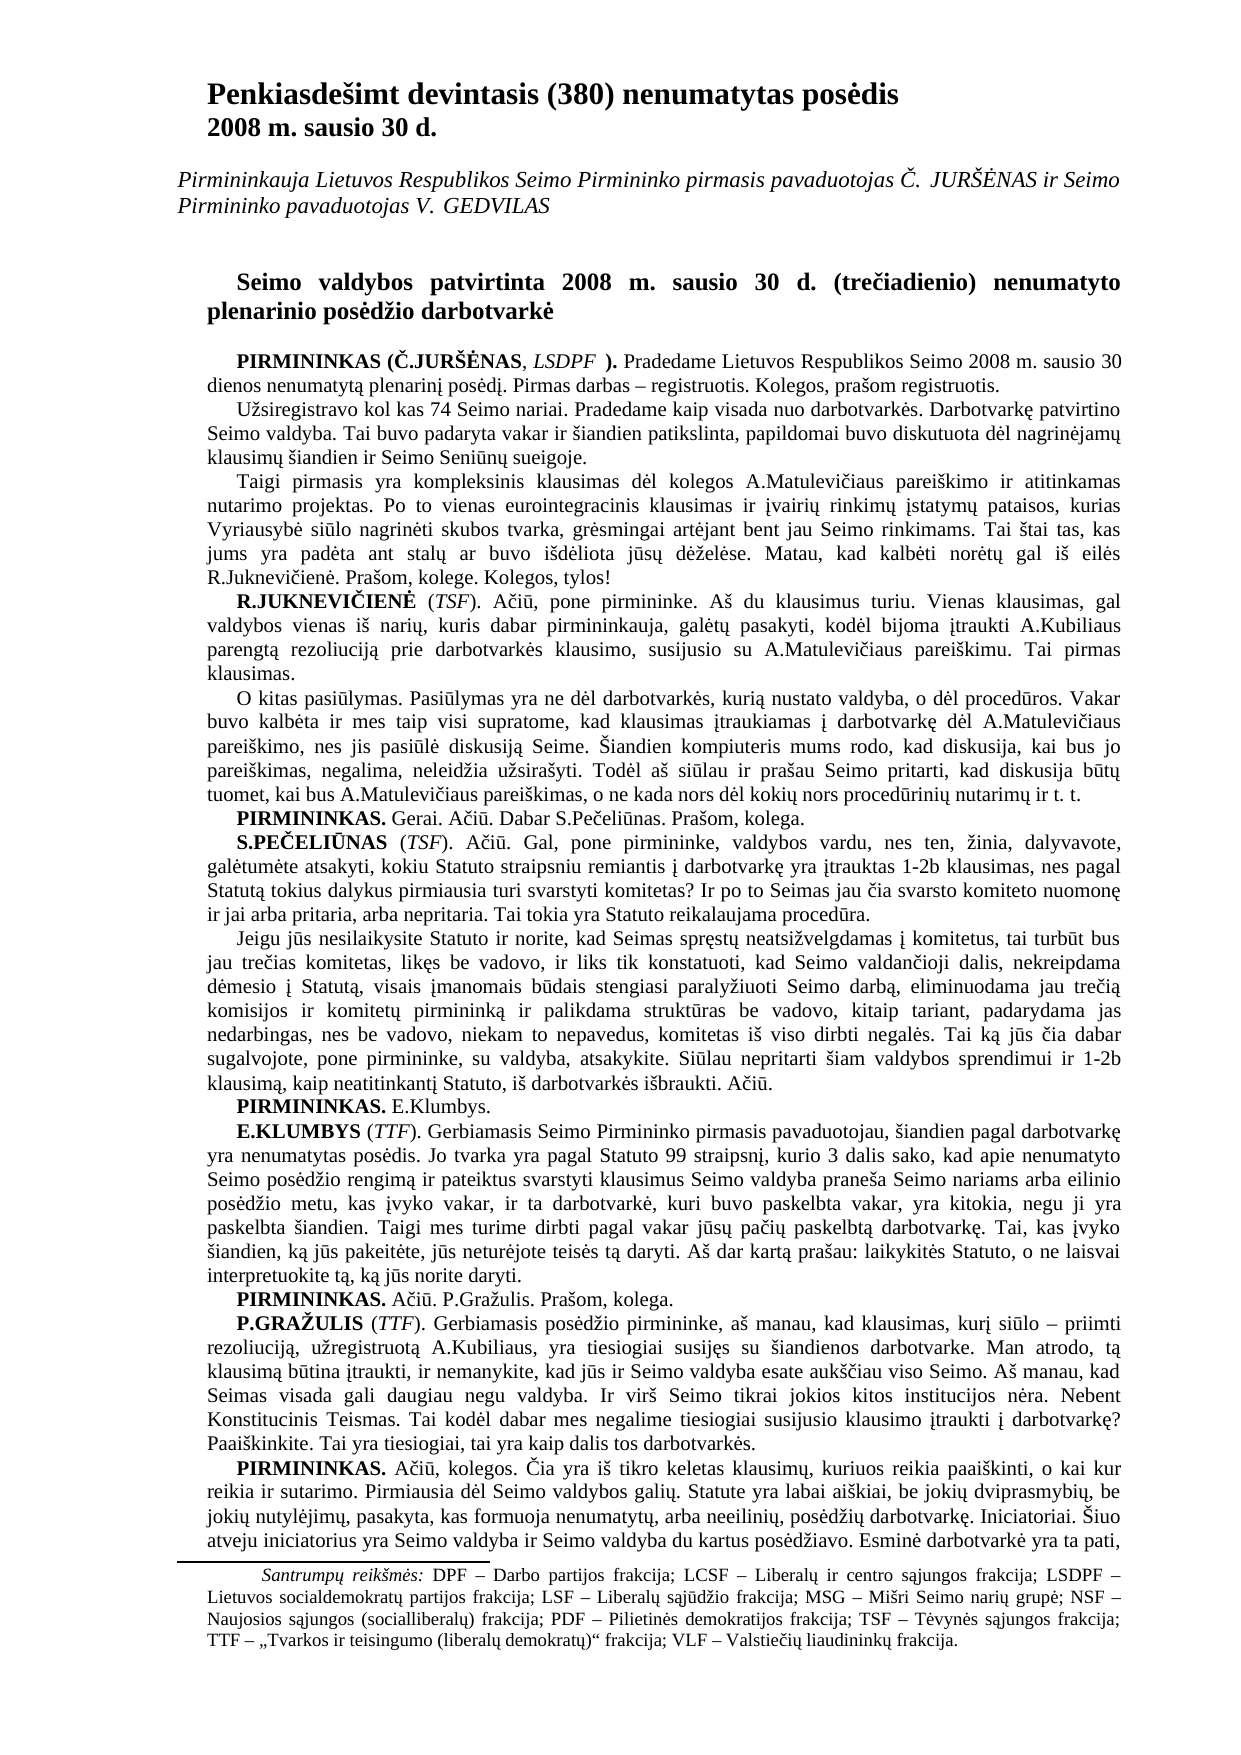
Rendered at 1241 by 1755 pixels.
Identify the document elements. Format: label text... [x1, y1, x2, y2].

text PIRMININKAS. E.Klumbys. [207, 1094, 1122, 1118]
text PIRMININKAS (Č.JURŠĖNAS, LSDPF). Pradedame Lietuvos Respublikos Seimo 2008 m. sausio 30 dienos nenumatytą plenarinį posėdį. Pirmas darbas – registruotis. Kolegos, prašom registruotis. [207, 348, 1122, 397]
text Seimo valdybos patvirtinta 2008 m. sausio 30 d. (trečiadienio) nenumatyto plenarinio posėdžio darbotvarkė [207, 267, 1122, 324]
text E.KLUMBYS (TTF). Gerbiamasis Seimo Pirmininko pirmasis pavaduotojau, šiandien pagal darbotvarkę yra nenumatytas posėdis. Jo tvarka yra pagal Statuto 99 straipsnį, kurio 3 dalis sako, kad apie nenumatyto Seimo posėdžio rengimą ir pateiktus svarstyti klausimus Seimo valdyba praneša Seimo nariams arba eilinio posėdžio metu, kas įvyko vakar, ir ta darbotvarkė, kuri buvo paskelbta vakar, yra kitokia, negu ji yra paskelbta šiandien. Taigi mes turime dirbti pagal vakar jūsų pačių paskelbtą darbotvarkę. Tai, kas įvyko šiandien, ką jūs pakeitėte, jūs neturėjote teisės tą daryti. Aš dar kartą prašau: laikykitės Statuto, o ne laisvai interpretuokite tą, ką jūs norite daryti. [207, 1118, 1122, 1287]
text Pirmininkauja Lietuvos Respublikos Seimo Pirmininko pirmasis pavaduotojas Č. JURŠĖNAS ir Seimo Pirmininko pavaduotojas V. GEDVILAS [177, 166, 1122, 219]
text PIRMININKAS. Ačiū. P.Gražulis. Prašom, kolega. [207, 1287, 1122, 1311]
text PIRMININKAS. Gerai. Ačiū. Dabar S.Pečeliūnas. Prašom, kolega. [207, 806, 1122, 830]
text Taigi pirmasis yra kompleksinis klausimas dėl kolegos A.Matulevičiaus pareiškimo ir atitinkamas nutarimo projektas. Po to vienas eurointegracinis klausimas ir įvairių rinkimų įstatymų pataisos, kurias Vyriausybė siūlo nagrinėti skubos tvarka, grėsmingai artėjant bent jau Seimo rinkimams. Tai štai tas, kas jums yra padėta ant stalų ar buvo išdėliota jūsų dėželėse. Matau, kad kalbėti norėtų gal iš eilės R.Juknevičienė. Prašom, kolege. Kolegos, tylos! [207, 469, 1122, 589]
text O kitas pasiūlymas. Pasiūlymas yra ne dėl darbotvarkės, kurią nustato valdyba, o dėl procedūros. Vakar buvo kalbėta ir mes taip visi supratome, kad klausimas įtraukiamas į darbotvarkę dėl A.Matulevičiaus pareiškimo, nes jis pasiūlė diskusiją Seime. Šiandien kompiuteris mums rodo, kad diskusija, kai bus jo pareiškimas, negalima, neleidžia užsirašyti. Todėl aš siūlau ir prašau Seimo pritarti, kad diskusija būtų tuomet, kai bus A.Matulevičiaus pareiškimas, o ne kada nors dėl kokių nors procedūrinių nutarimų ir t. t. [207, 685, 1122, 806]
text PIRMININKAS. Ačiū, kolegos. Čia yra iš tikro keletas klausimų, kuriuos reikia paaiškinti, o kai kur reikia ir sutarimo. Pirmiausia dėl Seimo valdybos galių. Statute yra labai aiškiai, be jokių dviprasmybių, be jokių nutylėjimų, pasakyta, kas formuoja nenumatytų, arba neeilinių, posėdžių darbotvarkę. Iniciatoriai. Šiuo atveju iniciatorius yra Seimo valdyba ir Seimo valdyba du kartus posėdžiavo. Esminė darbotvarkė yra ta pati, [207, 1455, 1122, 1552]
text R.JUKNEVIČIENĖ (TSF). Ačiū, pone pirmininke. Aš du klausimus turiu. Vienas klausimas, gal valdybos vienas iš narių, kuris dabar pirmininkauja, galėtų pasakyti, kodėl bijoma įtraukti A.Kubiliaus parengtą rezoliuciją prie darbotvarkės klausimo, susijusio su A.Matulevičiaus pareiškimu. Tai pirmas klausimas. [207, 589, 1122, 685]
text S.PEČELIŪNAS (TSF). Ačiū. Gal, pone pirmininke, valdybos vardu, nes ten, žinia, dalyvavote, galėtumėte atsakyti, kokiu Statuto straipsniu remiantis į darbotvarkę yra įtrauktas 1-2b klausimas, nes pagal Statutą tokius dalykus pirmiausia turi svarstyti komitetas? Ir po to Seimas jau čia svarsto komiteto nuomonę ir jai arba pritaria, arba nepritaria. Tai tokia yra Statuto reikalaujama procedūra. [207, 830, 1122, 926]
text Jeigu jūs nesilaikysite Statuto ir norite, kad Seimas spręstų neatsižvelgdamas į komitetus, tai turbūt bus jau trečias komitetas, likęs be vadovo, ir liks tik konstatuoti, kad Seimo valdančioji dalis, nekreipdama dėmesio į Statutą, visais įmanomais būdais stengiasi paralyžiuoti Seimo darbą, eliminuodama jau trečią komisijos ir komitetų pirmininką ir palikdama struktūras be vadovo, kitaip tariant, padarydama jas nedarbingas, nes be vadovo, niekam to nepavedus, komitetas iš viso dirbti negalės. Tai ką jūs čia dabar sugalvojote, pone pirmininke, su valdyba, atsakykite. Siūlau nepritarti šiam valdybos sprendimui ir 1-2b klausimą, kaip neatitinkantį Statuto, iš darbotvarkės išbraukti. Ačiū. [207, 926, 1122, 1094]
text Užsiregistravo kol kas 74 Seimo nariai. Pradedame kaip visada nuo darbotvarkės. Darbotvarkę patvirtino Seimo valdyba. Tai buvo padaryta vakar ir šiandien patikslinta, papildomai buvo diskutuota dėl nagrinėjamų klausimų šiandien ir Seimo Seniūnų sueigoje. [207, 397, 1122, 469]
text Santrumpų reikšmės: DPF – Darbo partijos frakcija; LCSF – Liberalų ir centro sąjungos frakcija; LSDPF – Lietuvos socialdemokratų partijos frakcija; LSF – Liberalų sąjūdžio frakcija; MSG – Mišri Seimo narių grupė; NSF – Naujosios sąjungos (socialliberalų) frakcija; PDF – Pilietinės demokratijos frakcija; TSF – Tėvynės sąjungos frakcija; TTF – „Tvarkos ir teisingumo (liberalų demokratų)“ frakcija; VLF – Valstiečių liaudininkų frakcija. [207, 1562, 1122, 1651]
text P.GRAŽULIS (TTF). Gerbiamasis posėdžio pirmininke, aš manau, kad klausimas, kurį siūlo – priimti rezoliuciją, užregistruotą A.Kubiliaus, yra tiesiogiai susijęs su šiandienos darbotvarke. Man atrodo, tą klausimą būtina įtraukti, ir nemanykite, kad jūs ir Seimo valdyba esate aukščiau viso Seimo. Aš manau, kad Seimas visada gali daugiau negu valdyba. Ir virš Seimo tikrai jokios kitos institucijos nėra. Nebent Konstitucinis Teismas. Tai kodėl dabar mes negalime tiesiogiai susijusio klausimo įtraukti į darbotvarkę? Paaiškinkite. Tai yra tiesiogiai, tai yra kaip dalis tos darbotvarkės. [207, 1311, 1122, 1455]
text Penkiasdešimt devintasis (380) nenumatytas posėdis 2008 m. sausio 30 d. [207, 75, 1122, 142]
